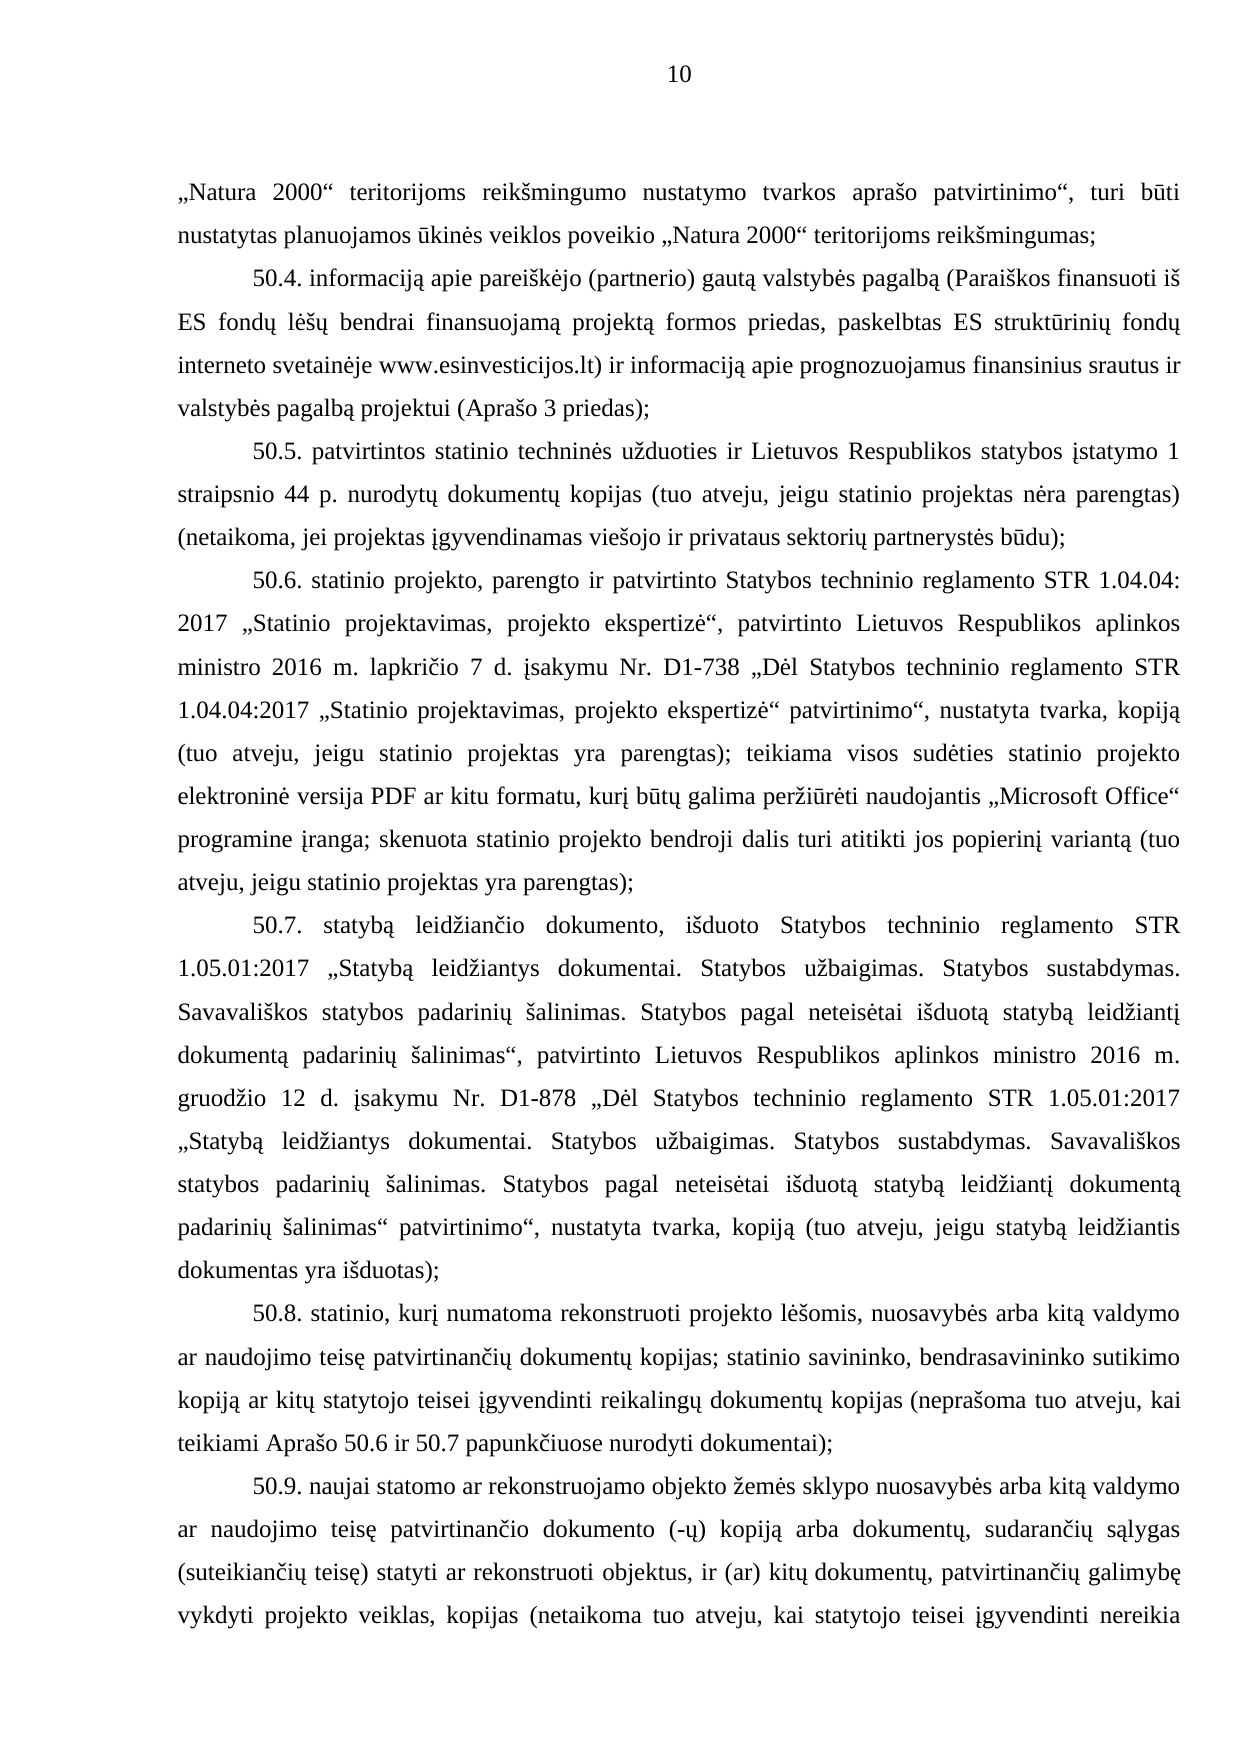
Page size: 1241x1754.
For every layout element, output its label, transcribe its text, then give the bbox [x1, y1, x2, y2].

text 50.8. statinio, kurį numatoma rekonstruoti projekto lėšomis, nuosavybės arba kitą valdymo ar naudojimo teisę patvirtinančių dokumentų kopijas; statinio savininko, bendrasavininko sutikimo kopiją ar kitų statytojo teisei įgyvendinti reikalingų dokumentų kopijas (neprašoma tuo atveju, kai teikiami Aprašo 50.6 ir 50.7 papunkčiuose nurodyti dokumentai); [177, 1298, 1181, 1457]
text 50.4. informaciją apie pareiškėjo (partnerio) gautą valstybės pagalbą (Paraiškos finansuoti iš ES fondų lėšų bendrai finansuojamą projektą formos priedas, paskelbtas ES struktūrinių fondų interneto svetainėje www.esinvesticijos.lt) ir informaciją apie prognozuojamus finansinius srautus ir valstybės pagalbą projektui (Aprašo 3 priedas); [177, 263, 1181, 422]
text 50.6. statinio projekto, parengto ir patvirtinto Statybos techninio reglamento STR 1.04.04: 2017 „Statinio projektavimas, projekto ekspertizė“, patvirtinto Lietuvos Respublikos aplinkos ministro 2016 m. lapkričio 7 d. įsakymu Nr. D1-738 „Dėl Statybos techninio reglamento STR 1.04.04:2017 „Statinio projektavimas, projekto ekspertizė“ patvirtinimo“, nustatyta tvarka, kopiją (tuo atveju, jeigu statinio projektas yra parengtas); teikiama visos sudėties statinio projekto elektroninė versija PDF ar kitu formatu, kurį būtų galima peržiūrėti naudojantis „Microsoft Office“ programine įranga; skenuota statinio projekto bendroji dalis turi atitikti jos popierinį variantą (tuo atveju, jeigu statinio projektas yra parengtas); [177, 565, 1181, 896]
text 50.7. statybą leidžiančio dokumento, išduoto Statybos techninio reglamento STR 1.05.01:2017 „Statybą leidžiantys dokumentai. Statybos užbaigimas. Statybos sustabdymas. Savavališkos statybos padarinių šalinimas. Statybos pagal neteisėtai išduotą statybą leidžiantį dokumentą padarinių šalinimas“, patvirtinto Lietuvos Respublikos aplinkos ministro 2016 m. gruodžio 12 d. įsakymu Nr. D1-878 „Dėl Statybos techninio reglamento STR 1.05.01:2017 „Statybą leidžiantys dokumentai. Statybos užbaigimas. Statybos sustabdymas. Savavališkos statybos padarinių šalinimas. Statybos pagal neteisėtai išduotą statybą leidžiantį dokumentą padarinių šalinimas“ patvirtinimo“, nustatyta tvarka, kopiją (tuo atveju, jeigu statybą leidžiantis dokumentas yra išduotas); [177, 910, 1181, 1284]
text 50.9. naujai statomo ar rekonstruojamo objekto žemės sklypo nuosavybės arba kitą valdymo ar naudojimo teisę patvirtinančio dokumento (-ų) kopiją arba dokumentų, sudarančių sąlygas (suteikiančių teisę) statyti ar rekonstruoti objektus, ir (ar) kitų dokumentų, patvirtinančių galimybę vykdyti projekto veiklas, kopijas (netaikoma tuo atveju, kai statytojo teisei įgyvendinti nereikia [177, 1471, 1181, 1629]
text 50.5. patvirtintos statinio techninės užduoties ir Lietuvos Respublikos statybos įstatymo 1 straipsnio 44 p. nurodytų dokumentų kopijas (tuo atveju, jeigu statinio projektas nėra parengtas) (netaikoma, jei projektas įgyvendinamas viešojo ir privataus sektorių partnerystės būdu); [177, 436, 1181, 551]
text „Natura 2000“ teritorijoms reikšmingumo nustatymo tvarkos aprašo patvirtinimo“, turi būti nustatytas planuojamos ūkinės veiklos poveikio „Natura 2000“ teritorijoms reikšmingumas; [177, 177, 1181, 249]
